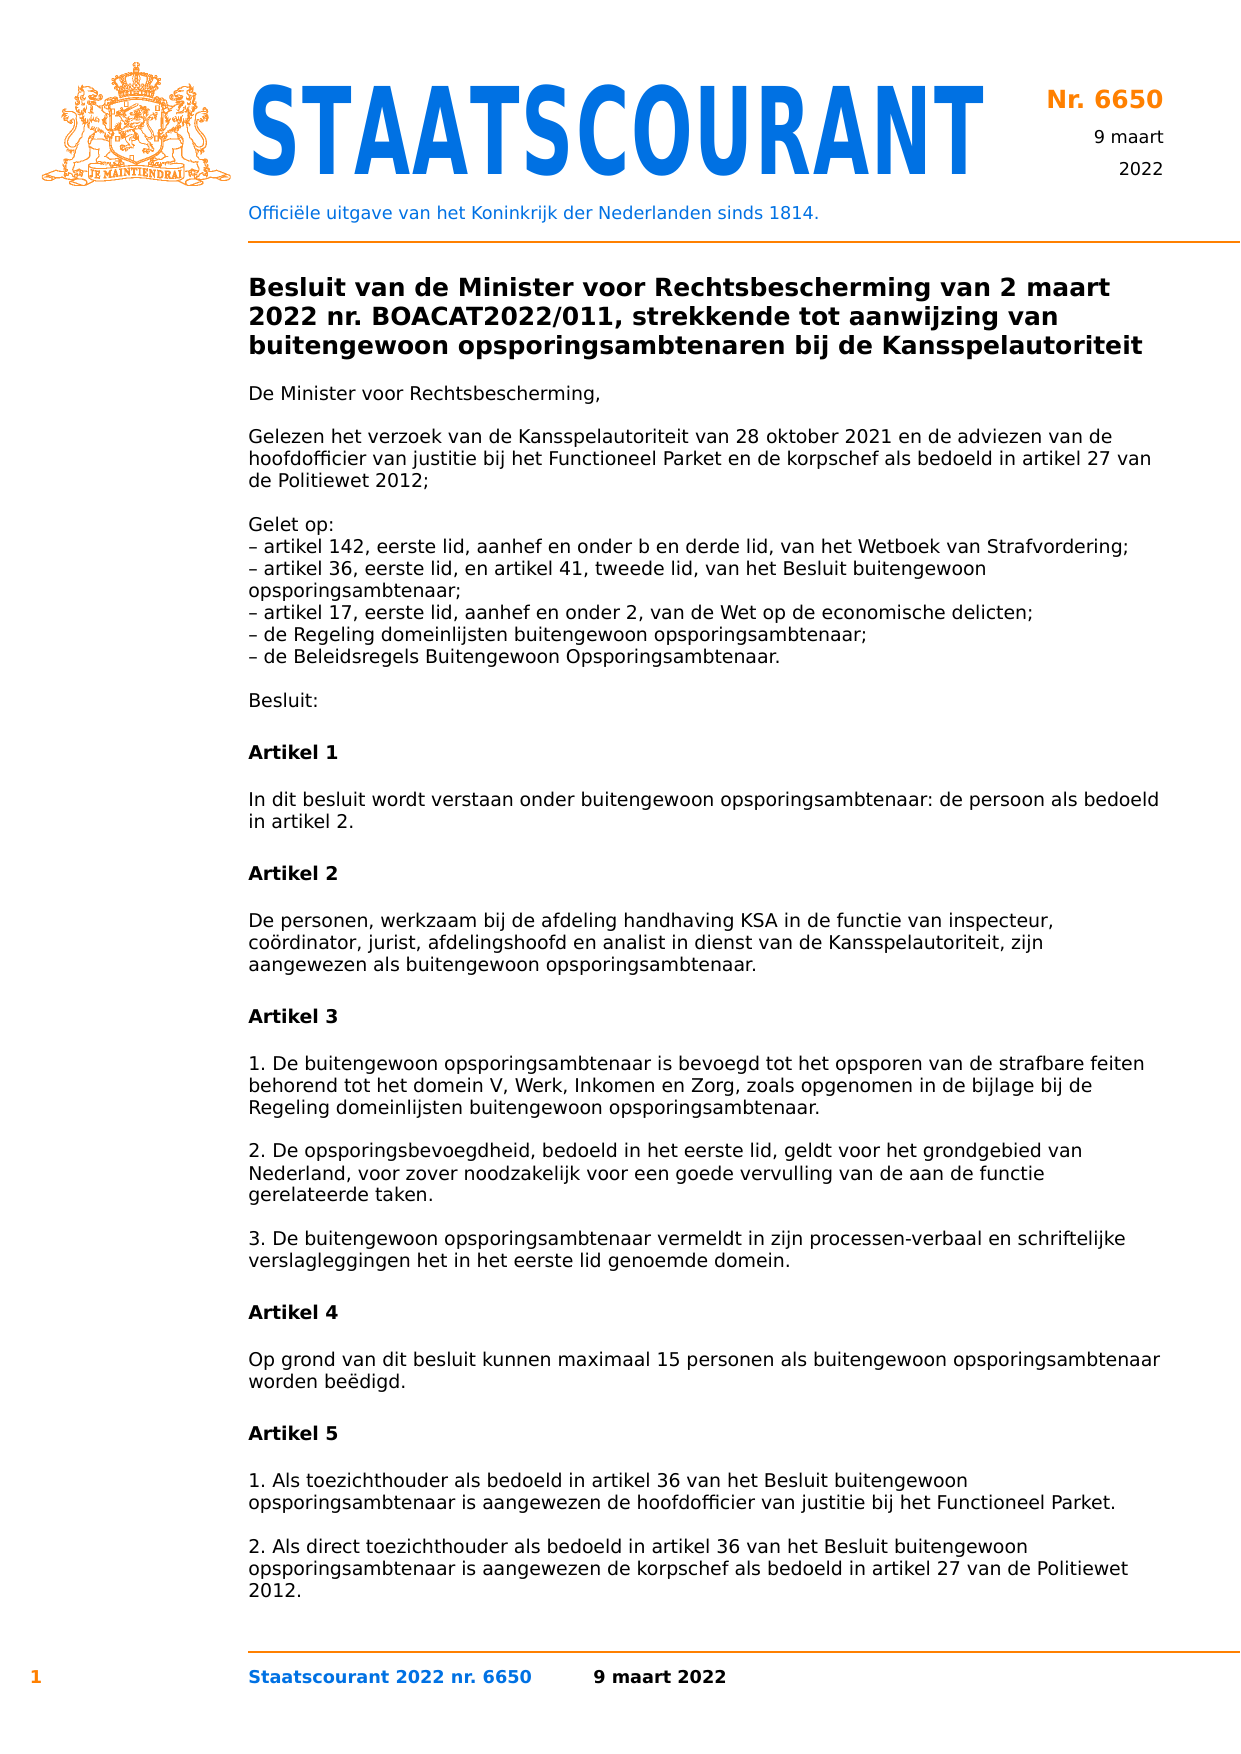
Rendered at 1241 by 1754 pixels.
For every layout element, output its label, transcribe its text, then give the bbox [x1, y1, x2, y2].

text Gelet op: [248, 514, 1163, 536]
text 1. De buitengewoon opsporingsambtenaar is bevoegd tot het opsporen van de strafbare feiten behorend tot het domein V, Werk, Inkomen en Zorg, zoals opgenomen in de bijlage bij de Regeling domeinlijsten buitengewoon opsporingsambtenaar. [248, 1053, 1163, 1118]
table_cell 2022 [998, 153, 1240, 203]
picture [41, 62, 231, 186]
text 1. Als toezichthouder als bedoeld in artikel 36 van het Besluit buitengewoon opsporingsambtenaar is aangewezen de hoofdofficier van justitie bij het Functioneel Parket. [248, 1470, 1163, 1514]
subtitle Artikel 4 [248, 1302, 1163, 1324]
text – de Regeling domeinlijsten buitengewoon opsporingsambtenaar; [248, 624, 1163, 646]
text Besluit: [248, 690, 1163, 712]
subtitle Artikel 3 [248, 1006, 1163, 1028]
subtitle Artikel 1 [248, 742, 1163, 764]
text – artikel 36, eerste lid, en artikel 41, tweede lid, van het Besluit buitengewoon opsporingsambtenaar; [248, 558, 1163, 602]
table_cell 9 maart [998, 121, 1240, 153]
table_header Nr. 6650 [998, 62, 1240, 121]
table_header [25, 62, 248, 241]
text – artikel 142, eerste lid, aanhef en onder b en derde lid, van het Wetboek van Strafvordering; [248, 536, 1163, 558]
text Gelezen het verzoek van de Kansspelautoriteit van 28 oktober 2021 en de adviezen van de hoofdofficier van justitie bij het Functioneel Parket en de korpschef als bedoeld in artikel 27 van de Politiewet 2012; [248, 426, 1163, 492]
text 3. De buitengewoon opsporingsambtenaar vermeldt in zijn processen-verbaal en schriftelijke verslagleggingen het in het eerste lid genoemde domein. [248, 1228, 1163, 1272]
table_cell Officiële uitgave van het Koninkrijk der Nederlanden sinds 1814. [248, 203, 1240, 241]
text De personen, werkzaam bij de afdeling handhaving KSA in de functie van inspecteur, coördinator, jurist, afdelingshoofd en analist in dienst van de Kansspelautoriteit, zijn aangewezen als buitengewoon opsporingsambtenaar. [248, 910, 1163, 976]
table_header STAATSCOURANT [248, 62, 998, 203]
subtitle Artikel 5 [248, 1423, 1163, 1445]
text – artikel 17, eerste lid, aanhef en onder 2, van de Wet op de economische delicten; [248, 602, 1163, 624]
text Op grond van dit besluit kunnen maximaal 15 personen als buitengewoon opsporingsambtenaar worden beëdigd. [248, 1349, 1163, 1393]
subtitle Artikel 2 [248, 863, 1163, 885]
subtitle Besluit van de Minister voor Rechtsbescherming van 2 maart 2022 nr. BOACAT2022/011, strekkende tot aanwijzing van buitengewoon opsporingsambtenaren bij de Kansspelautoriteit [248, 273, 1163, 361]
text In dit besluit wordt verstaan onder buitengewoon opsporingsambtenaar: de persoon als bedoeld in artikel 2. [248, 789, 1163, 833]
text 2. Als direct toezichthouder als bedoeld in artikel 36 van het Besluit buitengewoon opsporingsambtenaar is aangewezen de korpschef als bedoeld in artikel 27 van de Politiewet 2012. [248, 1536, 1163, 1602]
text 2. De opsporingsbevoegdheid, bedoeld in het eerste lid, geldt voor het grondgebied van Nederland, voor zover noodzakelijk voor een goede vervulling van de aan de functie gerelateerde taken. [248, 1140, 1163, 1206]
text De Minister voor Rechtsbescherming, [248, 382, 1163, 404]
text – de Beleidsregels Buitengewoon Opsporingsambtenaar. [248, 646, 1163, 668]
